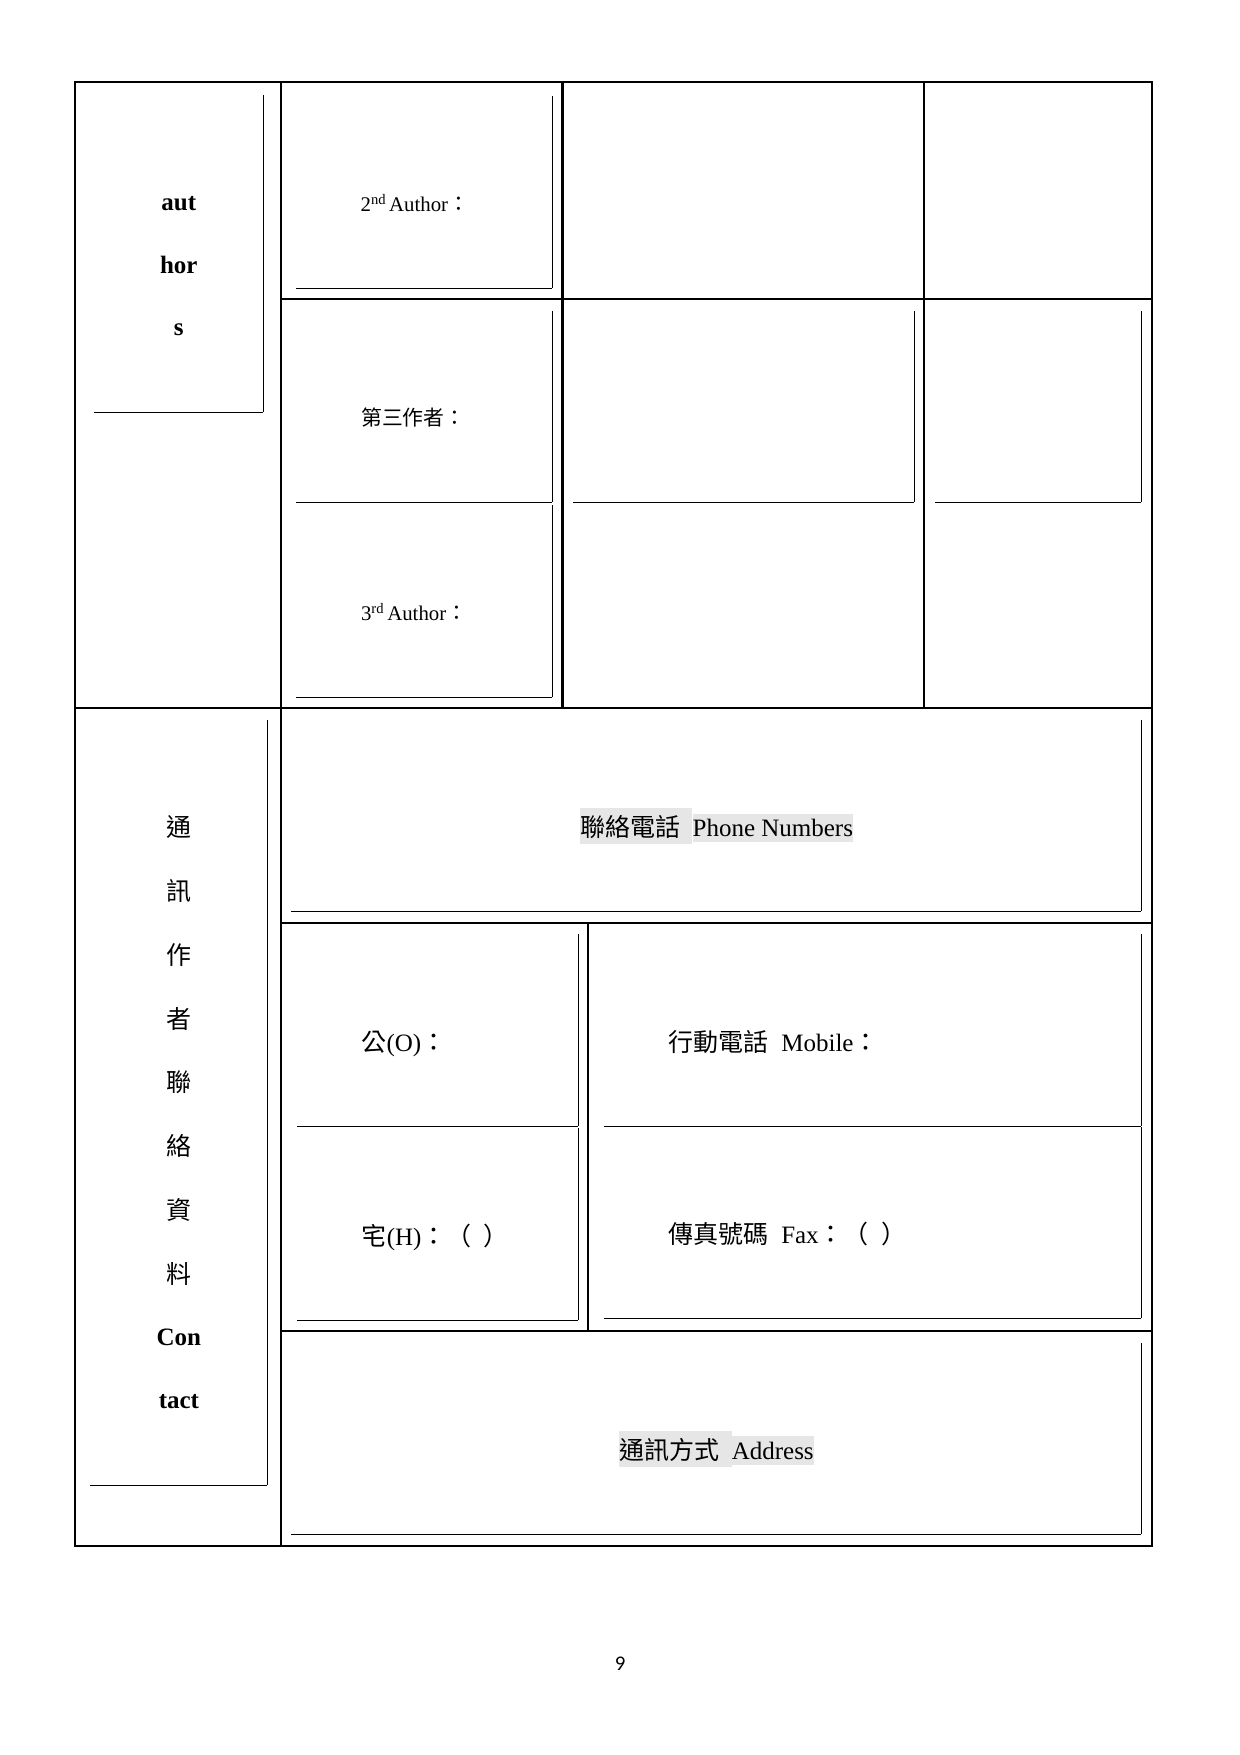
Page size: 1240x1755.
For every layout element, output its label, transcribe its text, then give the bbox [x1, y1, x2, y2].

table_cell 2nd Author： [282, 83, 561, 298]
table_cell 通訊作者聯絡資料 Contact [76, 709, 280, 1545]
table_cell [564, 83, 923, 298]
table_cell [925, 300, 1151, 707]
table_cell [564, 300, 923, 707]
table_cell authors [76, 83, 280, 707]
table_cell 行動電話 Mobile： 傳真號碼 Fax：（ ） [589, 924, 1151, 1330]
table_cell 聯絡電話 Phone Numbers [282, 709, 1151, 922]
table_cell [925, 83, 1151, 298]
table_cell 公(O)： 宅(H)：（ ） [282, 924, 587, 1330]
table_cell 第三作者： 3rd Author： [282, 300, 561, 707]
table_cell 通訊方式 Address [282, 1332, 1151, 1545]
